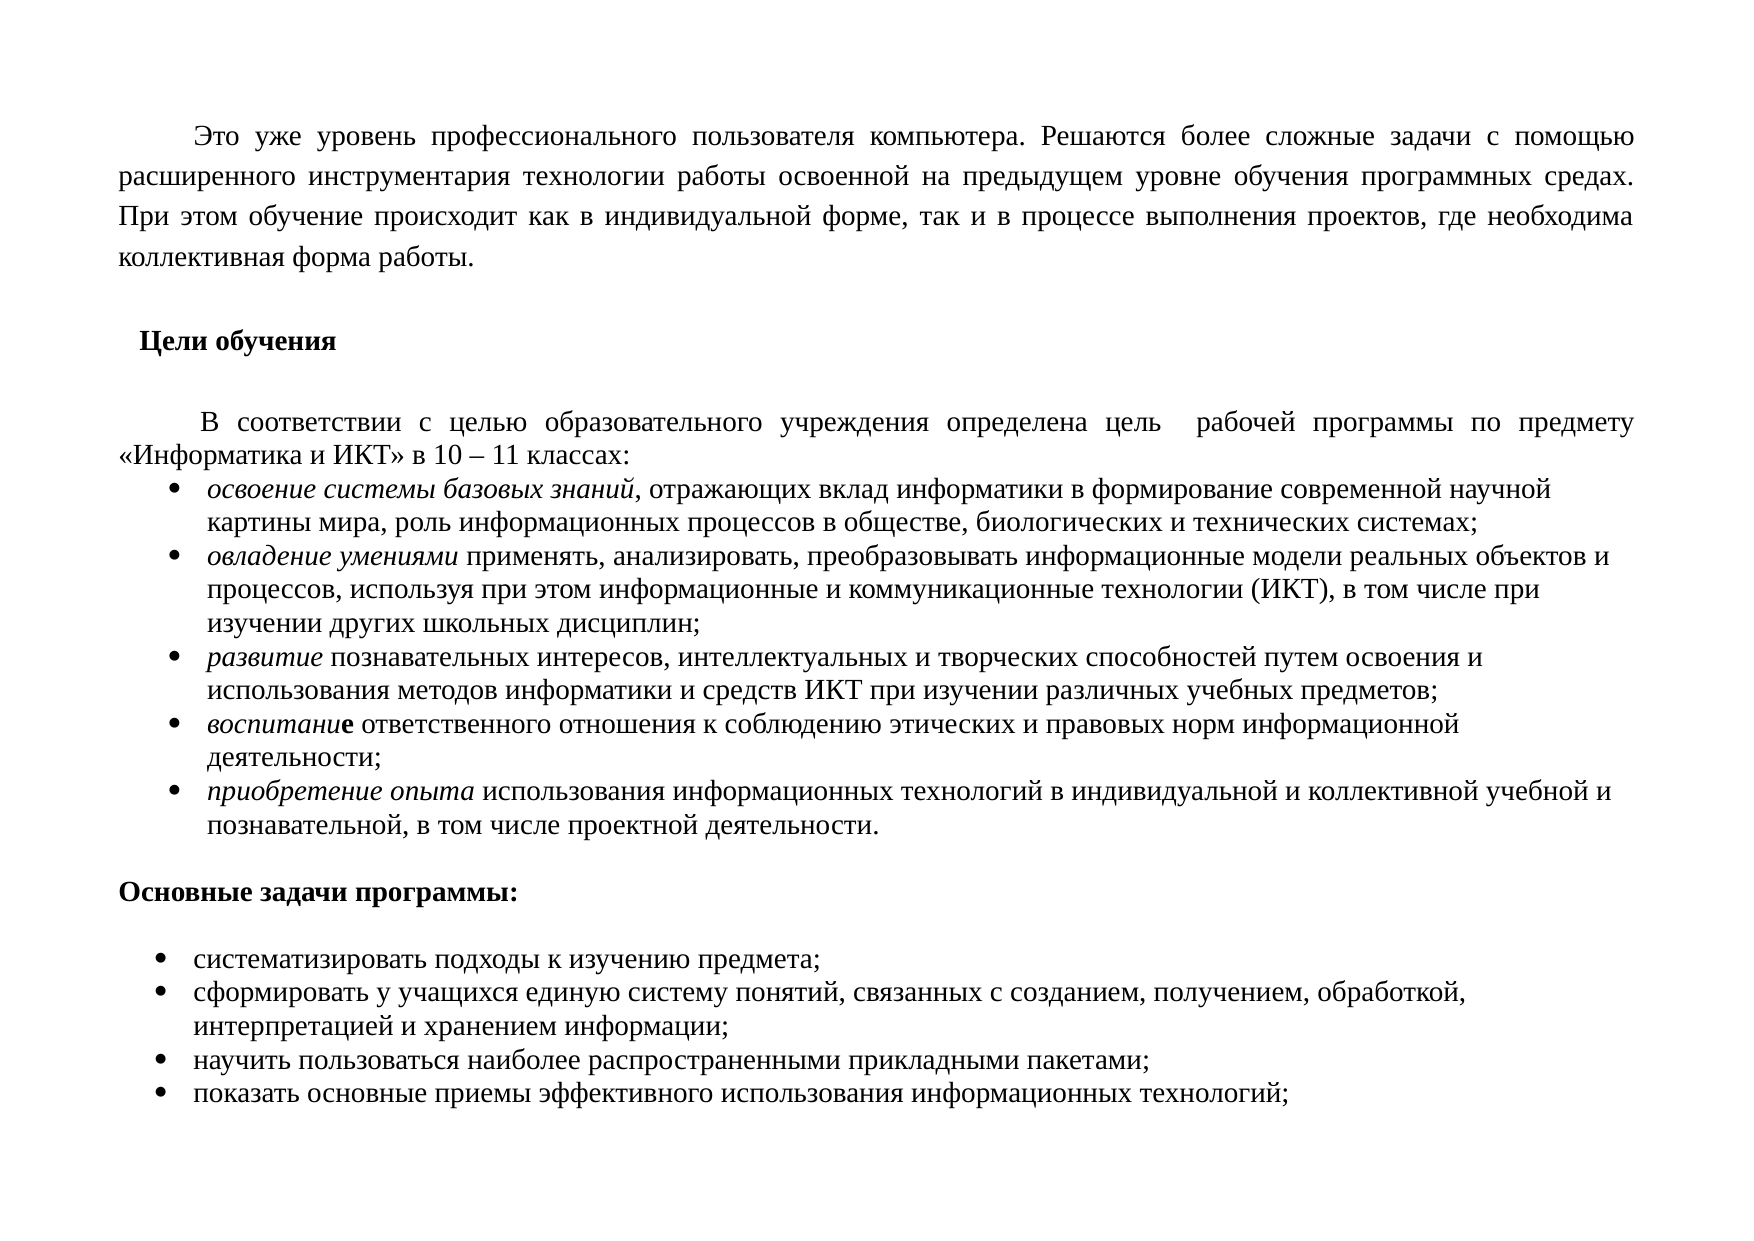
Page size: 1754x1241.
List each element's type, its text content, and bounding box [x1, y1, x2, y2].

list воспитание ответственного отношения к соблюдению этических и правовых норм информационной деятельности; [169, 706, 1636, 773]
text Это уже уровень профессионального пользователя компьютера. Решаются более сложные задачи с помощью расширенного инструментария технологии работы освоенной на предыдущем уровне обучения программных средах. При этом обучение происходит как в индивидуальной форме, так и в процессе выполнения проектов, где необходима коллективная форма работы. [118, 118, 1636, 272]
list развитие познавательных интересов, интеллектуальных и творческих способностей путем освоения и использования методов информатики и средств ИКТ при изучении различных учебных предметов; [169, 639, 1636, 706]
list приобретение опыта использования информационных технологий в индивидуальной и коллективной учебной и познавательной, в том числе проектной деятельности. [169, 773, 1636, 840]
text В соответствии с целью образовательного учреждения определена цель рабочей программы по предмету «Информатика и ИКТ» в 10 – 11 классах: [118, 404, 1636, 471]
text Основные задачи программы: [118, 874, 1636, 907]
list освоение системы базовых знаний, отражающих вклад информатики в формирование современной научной картины мира, роль информационных процессов в обществе, биологических и технических системах; [169, 471, 1636, 538]
list научить пользоваться наиболее распространенными прикладными пакетами; [156, 1042, 1636, 1075]
list систематизировать подходы к изучению предмета; [156, 941, 1636, 974]
list сформировать у учащихся единую систему понятий, связанных с созданием, получением, обработкой, интерпретацией и хранением информации; [156, 974, 1636, 1042]
text Цели обучения [118, 323, 1636, 357]
list овладение умениями применять, анализировать, преобразовывать информационные модели реальных объектов и процессов, используя при этом информационные и коммуникационные технологии (ИКТ), в том числе при изучении других школьных дисциплин; [169, 538, 1636, 639]
list показать основные приемы эффективного использования информационных технологий; [156, 1075, 1636, 1109]
